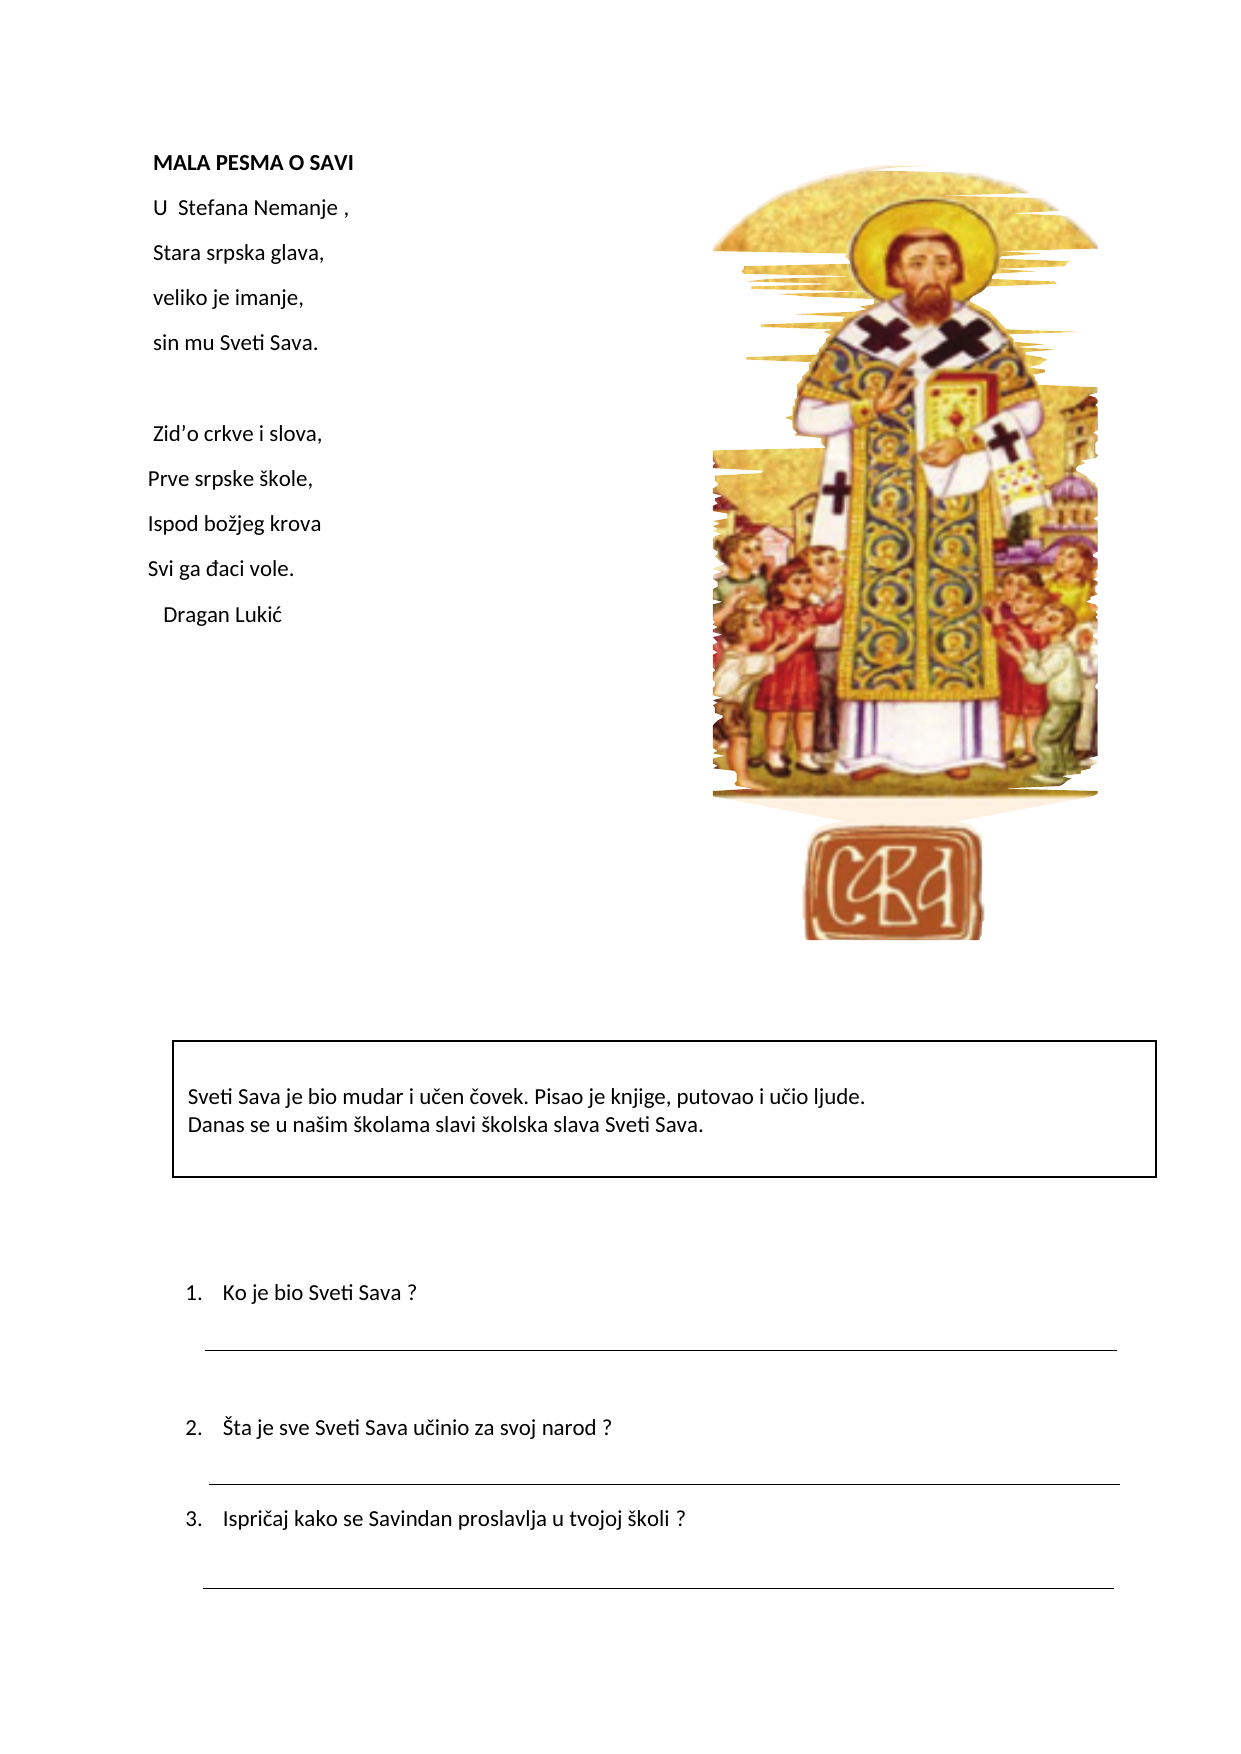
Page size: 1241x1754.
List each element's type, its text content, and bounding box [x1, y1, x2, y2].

text Zid’o crkve i slova, [148, 419, 824, 447]
text Ispod božjeg krova [148, 509, 727, 537]
text Svi ga đaci vole. [148, 554, 723, 582]
text Dragan Lukić [148, 600, 719, 628]
text [1001, 249, 1093, 266]
text Stara srpska glava, [148, 238, 850, 266]
text Prve srpske škole, [148, 464, 762, 492]
text [971, 283, 1093, 311]
list Ko je bio Sveti Sava ? [185, 1278, 1093, 1306]
text sin mu Sveti Sava. [148, 328, 829, 356]
list Ispričaj kako se Savindan proslavlja u tvojoj školi ? [185, 1504, 1093, 1532]
text veliko je imanje, [148, 283, 873, 311]
text [964, 193, 1093, 221]
list Šta je sve Sveti Sava učinio za svoj narod ? [185, 1413, 1093, 1441]
text [1006, 328, 1093, 356]
text U Stefana Nemanje , [148, 193, 778, 221]
text MALA PESMA O SAVI [148, 148, 1093, 176]
